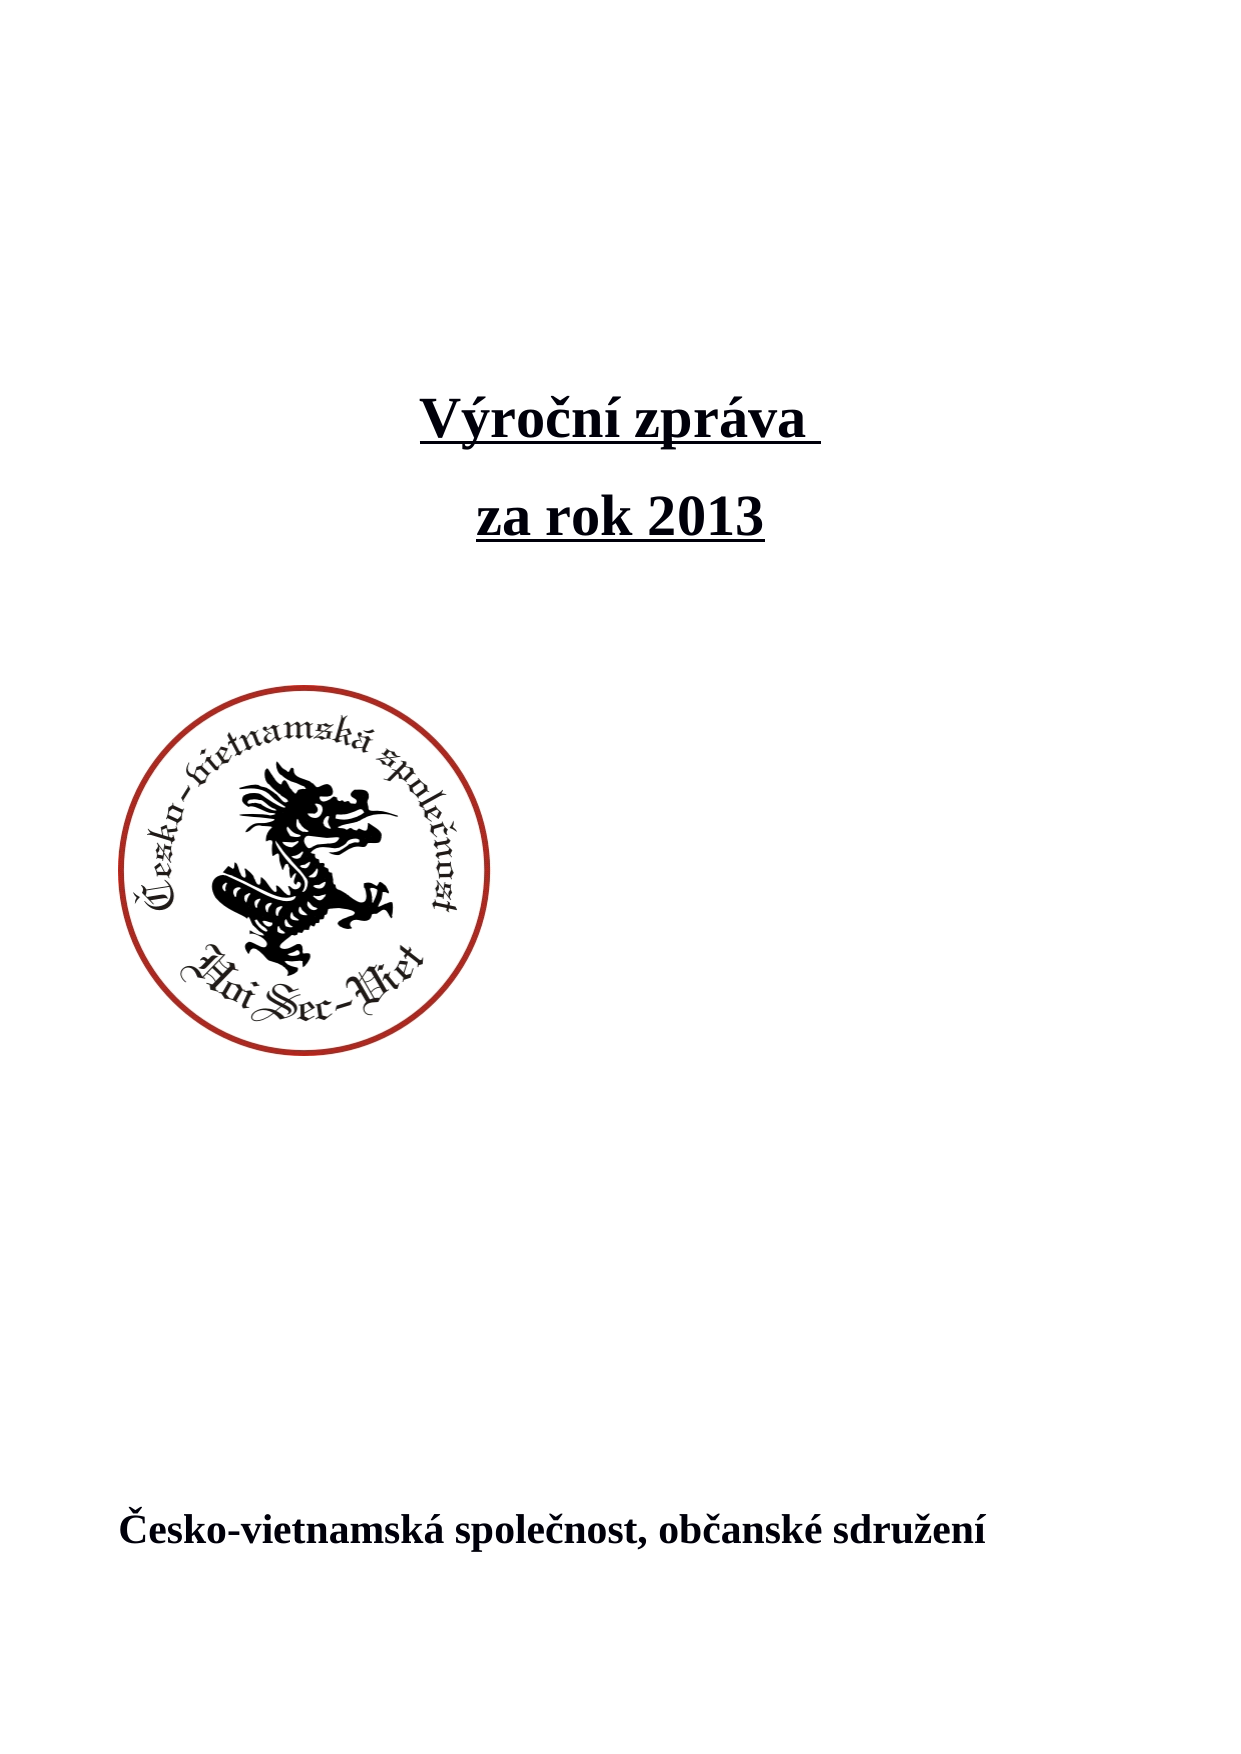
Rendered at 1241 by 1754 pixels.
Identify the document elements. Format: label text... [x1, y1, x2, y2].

text Výroční zpráva [118, 383, 1122, 450]
text za rok 2013 [118, 481, 1122, 548]
text Česko-vietnamská společnost, občanské sdružení [118, 1504, 1122, 1552]
